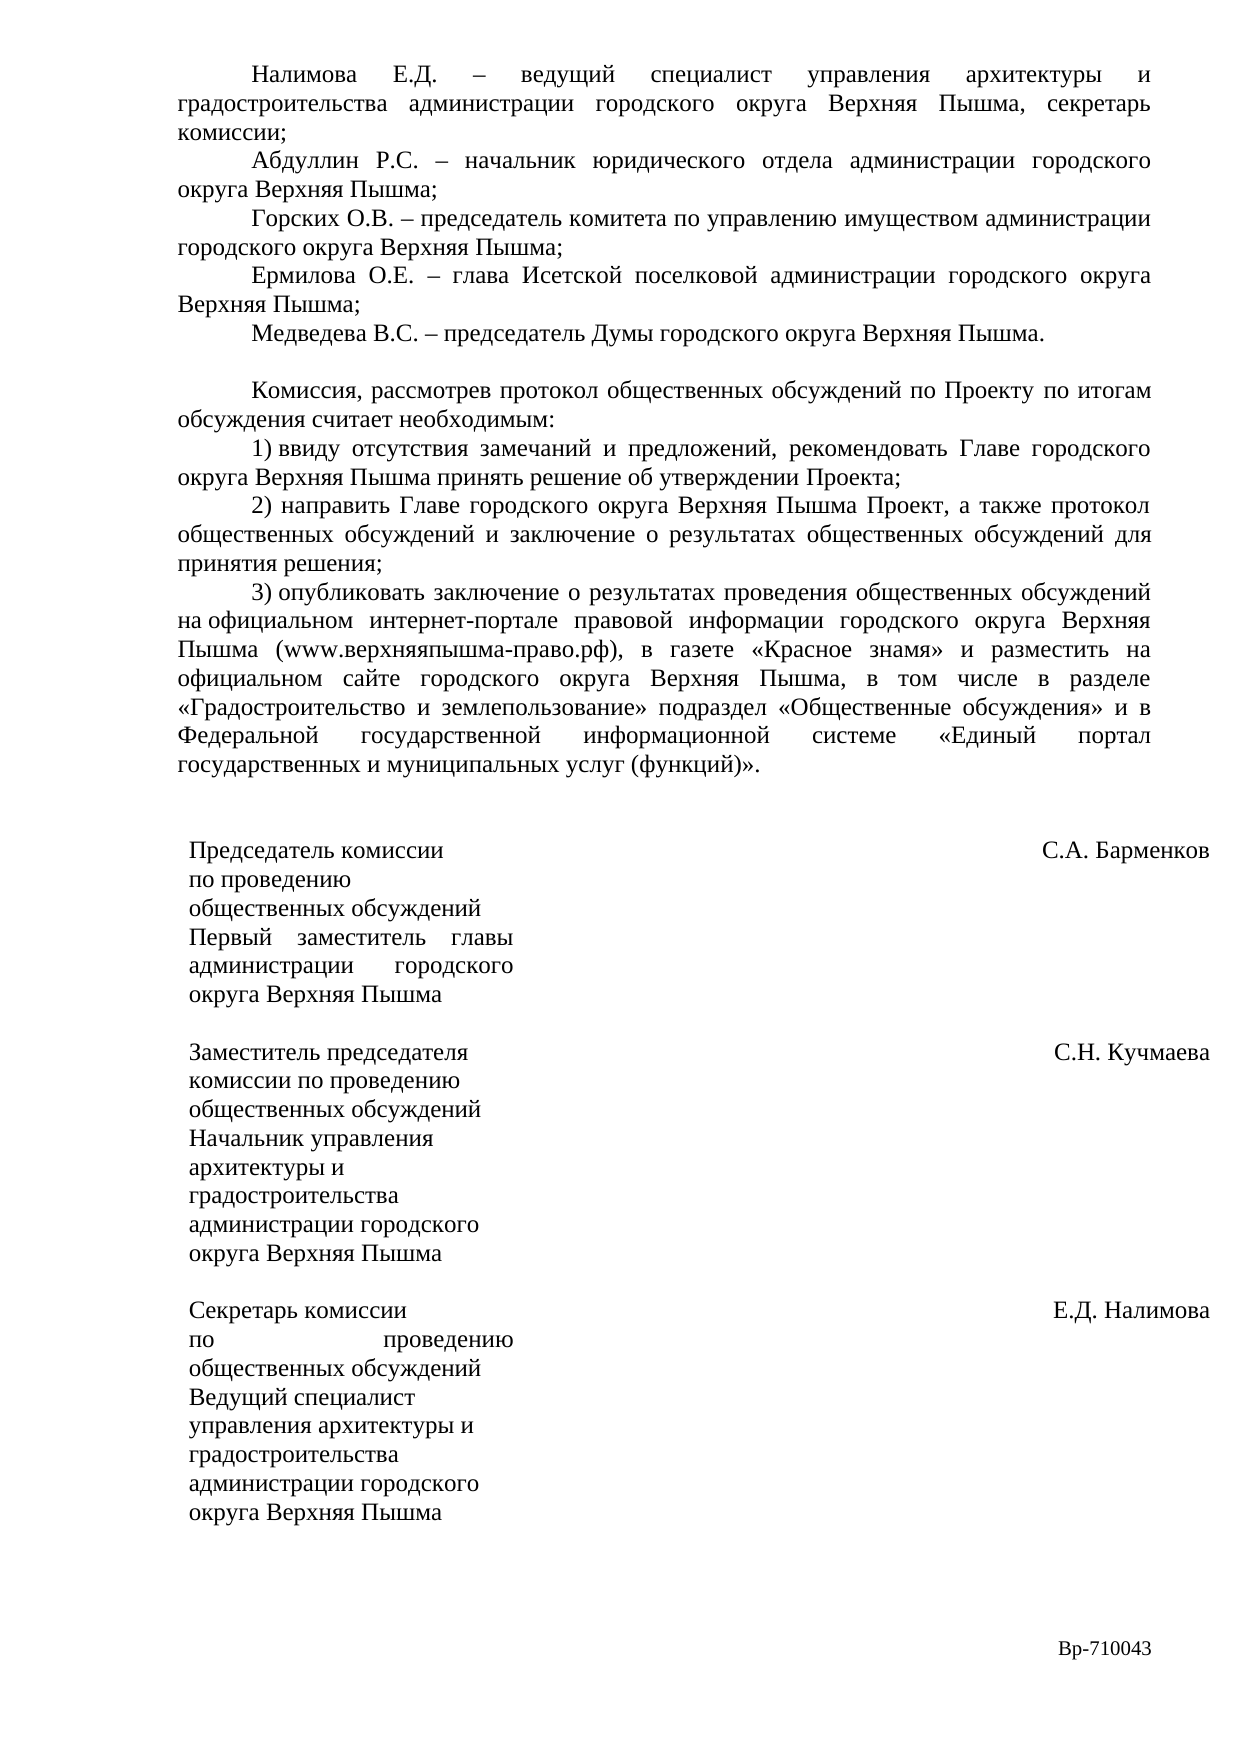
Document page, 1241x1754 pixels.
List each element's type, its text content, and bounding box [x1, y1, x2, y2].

text Комиссия, рассмотрев протокол общественных обсуждений по Проекту по итогам обсуждения считает необходимым: [177, 375, 1152, 433]
table_cell [525, 1008, 874, 1037]
text 2) направить Главе городского округа Верхняя Пышма Проект, а также протокол общественных обсуждений и заключение о результатах общественных обсуждений для принятия решения; [177, 490, 1152, 577]
table_cell Заместитель председателя комиссии по проведению общественных обсуждений Начальник управления архитектуры и градостроительства администрации городского округа Верхняя Пышма [177, 1037, 525, 1267]
text Налимова Е.Д. – ведущий специалист управления архитектуры и градостроительства администрации городского округа Верхняя Пышма, секретарь комиссии; [177, 59, 1152, 145]
text Медведева В.С. – председатель Думы городского округа Верхняя Пышма. [177, 318, 1152, 347]
table_cell Секретарь комиссии по проведению общественных обсуждений Ведущий специалист управления архитектуры и градостроительства администрации городского округа Верхняя Пышма [177, 1295, 525, 1525]
table_header [525, 835, 874, 1008]
table_cell [177, 1008, 525, 1037]
text 3) опубликовать заключение о результатах проведения общественных обсуждений на официальном интернет-портале правовой информации городского округа Верхняя Пышма (www.верхняяпышма-право.рф), в газете «Красное знамя» и разместить на официальном сайте городского округа Верхняя Пышма, в том числе в разделе «Градостроительство и землепользование» подраздел «Общественные обсуждения» и в Федеральной государственной информационной системе «Единый портал государственных и муниципальных услуг (функций)». [177, 577, 1152, 778]
table_cell [525, 1295, 874, 1525]
text Ермилова О.Е. – глава Исетской поселковой администрации городского округа Верхняя Пышма; [177, 260, 1152, 318]
table_cell С.Н. Кучмаева [874, 1037, 1221, 1267]
table_header С.А. Барменков [874, 835, 1221, 1008]
table_header Председатель комиссии по проведению общественных обсуждений Первый заместитель главы администрации городского округа Верхняя Пышма [177, 835, 525, 1008]
text Горских О.В. – председатель комитета по управлению имуществом администрации городского округа Верхняя Пышма; [177, 203, 1152, 260]
table_cell [874, 1267, 1221, 1295]
table_cell [874, 1008, 1221, 1037]
table_cell [525, 1037, 874, 1267]
table_cell [177, 1267, 525, 1295]
table_cell Е.Д. Налимова [874, 1295, 1221, 1525]
table_cell [525, 1267, 874, 1295]
text 1) ввиду отсутствия замечаний и предложений, рекомендовать Главе городского округа Верхняя Пышма принять решение об утверждении Проекта; [177, 433, 1152, 490]
text Абдуллин Р.С. – начальник юридического отдела администрации городского округа Верхняя Пышма; [177, 145, 1152, 203]
